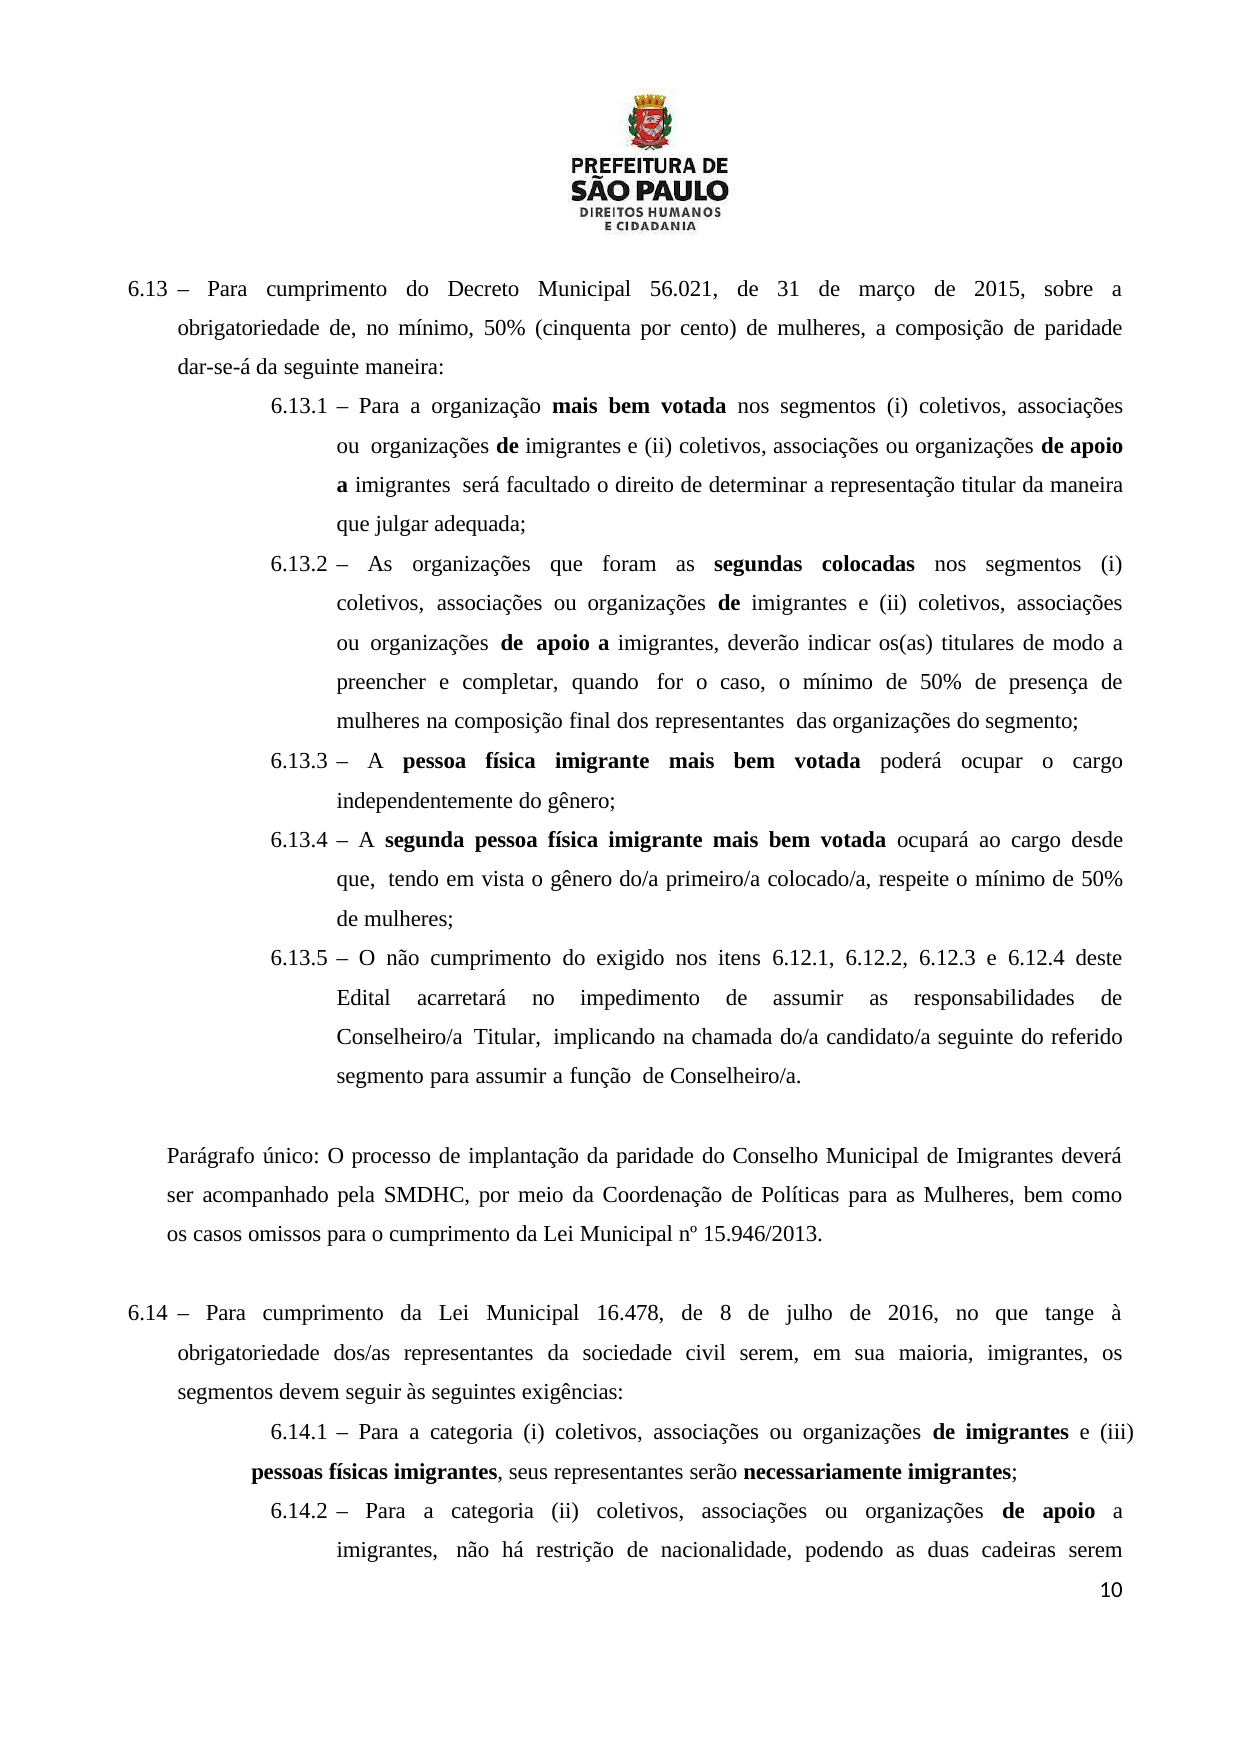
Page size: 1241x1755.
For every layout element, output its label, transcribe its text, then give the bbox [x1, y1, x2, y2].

list – Para a categoria (i) coletivos, associações ou organizações de imigrantes e (iii) [270, 1418, 1134, 1444]
list – Para cumprimento do Decreto Municipal 56.021, de 31 de março de 2015, sobre a obrigatoriedade de, no mínimo, 50% (cinquenta por cento) de mulheres, a composição de paridade dar-se-á da seguinte maneira: [167, 275, 1122, 379]
list – Para cumprimento da Lei Municipal 16.478, de 8 de julho de 2016, no que tange à obrigatoriedade dos/as representantes da sociedade civil serem, em sua maioria, imigrantes, os segmentos devem seguir às seguintes exigências: [167, 1299, 1122, 1405]
list – A pessoa física imigrante mais bem votada poderá ocupar o cargo independentemente do gênero; [270, 747, 1123, 813]
list – A segunda pessoa física imigrante mais bem votada ocupará ao cargo desde que, tendo em vista o gênero do/a primeiro/a colocado/a, respeite o mínimo de 50% de mulheres; [270, 826, 1123, 931]
list – As organizações que foram as segundas colocadas nos segmentos (i) coletivos, associações ou organizações de imigrantes e (ii) coletivos, associações ou organizações de apoio a imigrantes, deverão indicar os(as) titulares de modo a preencher e completar, quando for o caso, o mínimo de 50% de presença de mulheres na composição final dos representantes das organizações do segmento; [270, 550, 1123, 734]
text Parágrafo único: O processo de implantação da paridade do Conselho Municipal de Imigrantes deverá ser acompanhado pela SMDHC, por meio da Coordenação de Políticas para as Mulheres, bem como os casos omissos para o cumprimento da Lei Municipal nº 15.946/2013. [167, 1142, 1122, 1247]
text pessoas físicas imigrantes, seus representantes serão necessariamente imigrantes; [251, 1458, 1134, 1484]
list – O não cumprimento do exigido nos itens 6.12.1, 6.12.2, 6.12.3 e 6.12.4 deste Edital acarretará no impedimento de assumir as responsabilidades de Conselheiro/a Titular, implicando na chamada do/a candidato/a seguinte do referido segmento para assumir a função de Conselheiro/a. [270, 944, 1123, 1089]
list – Para a organização mais bem votada nos segmentos (i) coletivos, associações ou organizações de imigrantes e (ii) coletivos, associações ou organizações de apoio a imigrantes será facultado o direito de determinar a representação titular da maneira que julgar adequada; [270, 393, 1123, 536]
list – Para a categoria (ii) coletivos, associações ou organizações de apoio a imigrantes, não há restrição de nacionalidade, podendo as duas cadeiras serem [270, 1497, 1123, 1563]
